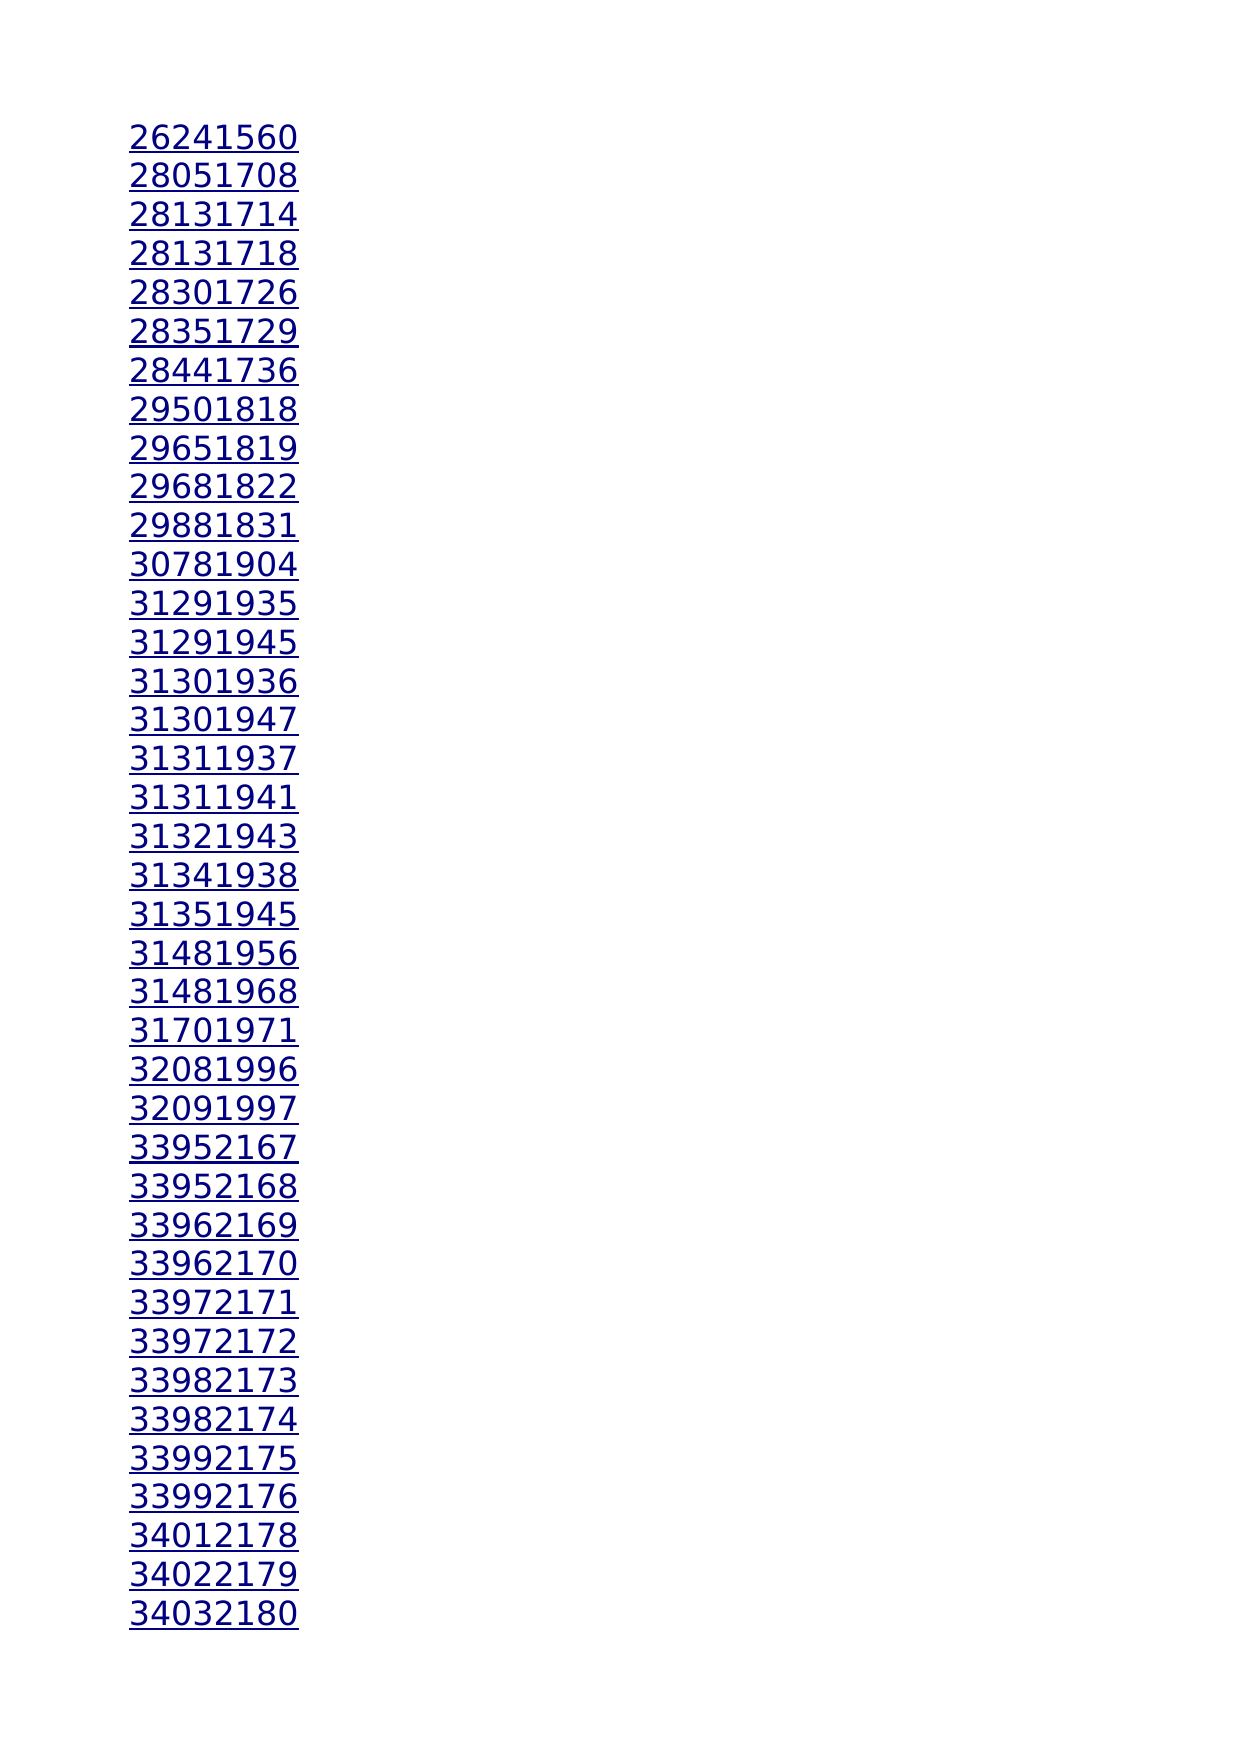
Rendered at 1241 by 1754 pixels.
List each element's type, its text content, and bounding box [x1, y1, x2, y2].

text 26241560 28051708 28131714 28131718 28301726 28351729 28441736 29501818 29651819 29681822 29881831 30781904 31291935 31291945 31301936 31301947 31311937 31311941 31321943 31341938 31351945 31481956 31481968 31701971 32081996 32091997 33952167 33952168 33962169 33962170 33972171 33972172 33982173 33982174 33992175 33992176 34012178 34022179 34032180 [118, 118, 1122, 1633]
